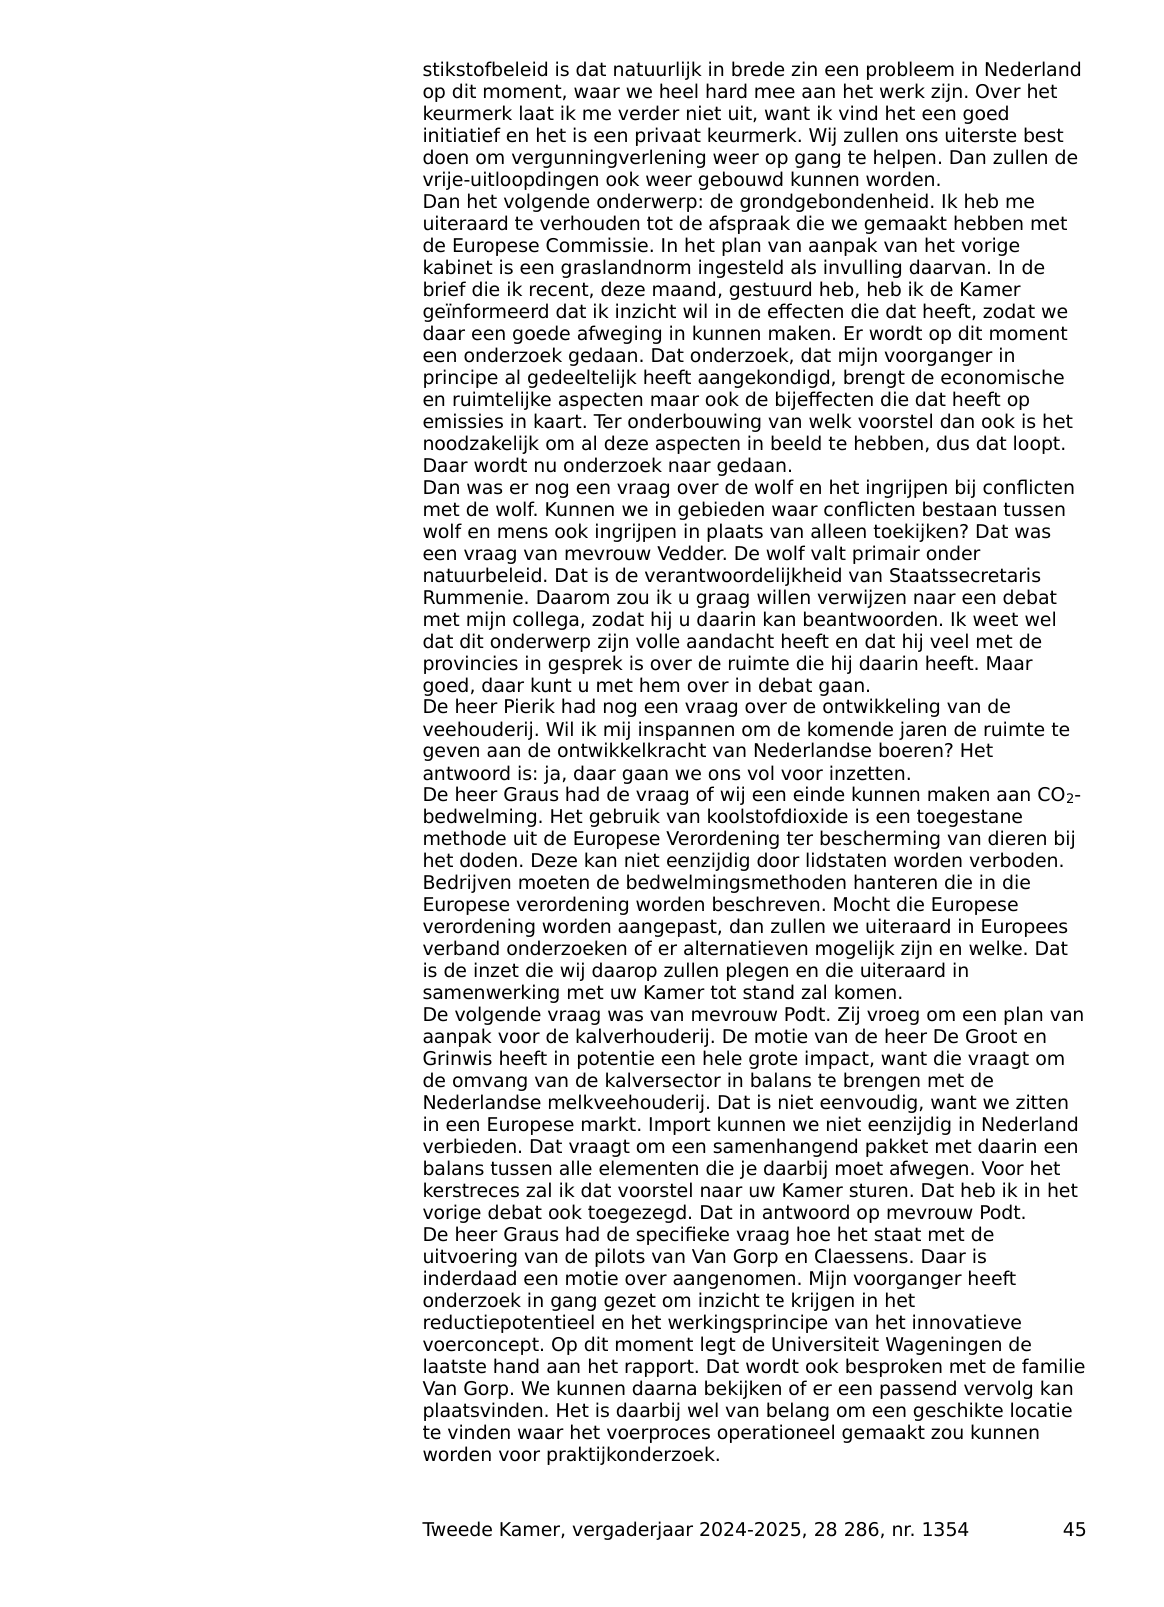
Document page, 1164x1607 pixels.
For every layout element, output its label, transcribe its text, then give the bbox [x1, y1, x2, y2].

text Dan het volgende onderwerp: de grondgebondenheid. Ik heb me uiteraard te verhouden tot de afspraak die we gemaakt hebben met de Europese Commissie. In het plan van aanpak van het vorige kabinet is een graslandnorm ingesteld als invulling daarvan. In de brief die ik recent, deze maand, gestuurd heb, heb ik de Kamer geïnformeerd dat ik inzicht wil in de effecten die dat heeft, zodat we daar een goede afweging in kunnen maken. Er wordt op dit moment een onderzoek gedaan. Dat onderzoek, dat mijn voorganger in principe al gedeeltelijk heeft aangekondigd, brengt de economische en ruimtelijke aspecten maar ook de bijeffecten die dat heeft op emissies in kaart. Ter onderbouwing van welk voorstel dan ook is het noodzakelijk om al deze aspecten in beeld te hebben, dus dat loopt. Daar wordt nu onderzoek naar gedaan. [422, 191, 1087, 477]
text De volgende vraag was van mevrouw Podt. Zij vroeg om een plan van aanpak voor de kalverhouderij. De motie van de heer De Groot en Grinwis heeft in potentie een hele grote impact, want die vraagt om de omvang van de kalversector in balans te brengen met de Nederlandse melkveehouderij. Dat is niet eenvoudig, want we zitten in een Europese markt. Import kunnen we niet eenzijdig in Nederland verbieden. Dat vraagt om een samenhangend pakket met daarin een balans tussen alle elementen die je daarbij moet afwegen. Voor het kerstreces zal ik dat voorstel naar uw Kamer sturen. Dat heb ik in het vorige debat ook toegezegd. Dat in antwoord op mevrouw Podt. [422, 1004, 1087, 1224]
text De heer Graus had de vraag of wij een einde kunnen maken aan CO2-bedwelming. Het gebruik van koolstofdioxide is een toegestane methode uit de Europese Verordening ter bescherming van dieren bij het doden. Deze kan niet eenzijdig door lidstaten worden verboden. Bedrijven moeten de bedwelmingsmethoden hanteren die in die Europese verordening worden beschreven. Mocht die Europese verordening worden aangepast, dan zullen we uiteraard in Europees verband onderzoeken of er alternatieven mogelijk zijn en welke. Dat is de inzet die wij daarop zullen plegen en die uiteraard in samenwerking met uw Kamer tot stand zal komen. [422, 784, 1087, 1004]
text Dan was er nog een vraag over de wolf en het ingrijpen bij conflicten met de wolf. Kunnen we in gebieden waar conflicten bestaan tussen wolf en mens ook ingrijpen in plaats van alleen toekijken? Dat was een vraag van mevrouw Vedder. De wolf valt primair onder natuurbeleid. Dat is de verantwoordelijkheid van Staatssecretaris Rummenie. Daarom zou ik u graag willen verwijzen naar een debat met mijn collega, zodat hij u daarin kan beantwoorden. Ik weet wel dat dit onderwerp zijn volle aandacht heeft en dat hij veel met de provincies in gesprek is over de ruimte die hij daarin heeft. Maar goed, daar kunt u met hem over in debat gaan. [422, 477, 1087, 696]
text stikstofbeleid is dat natuurlijk in brede zin een probleem in Nederland op dit moment, waar we heel hard mee aan het werk zijn. Over het keurmerk laat ik me verder niet uit, want ik vind het een goed initiatief en het is een privaat keurmerk. Wij zullen ons uiterste best doen om vergunningverlening weer op gang te helpen. Dan zullen de vrije-uitloopdingen ook weer gebouwd kunnen worden. [422, 59, 1087, 191]
text De heer Pierik had nog een vraag over de ontwikkeling van de veehouderij. Wil ik mij inspannen om de komende jaren de ruimte te geven aan de ontwikkelkracht van Nederlandse boeren? Het antwoord is: ja, daar gaan we ons vol voor inzetten. [422, 696, 1087, 784]
text De heer Graus had de specifieke vraag hoe het staat met de uitvoering van de pilots van Van Gorp en Claessens. Daar is inderdaad een motie over aangenomen. Mijn voorganger heeft onderzoek in gang gezet om inzicht te krijgen in het reductiepotentieel en het werkingsprincipe van het innovatieve voerconcept. Op dit moment legt de Universiteit Wageningen de laatste hand aan het rapport. Dat wordt ook besproken met de familie Van Gorp. We kunnen daarna bekijken of er een passend vervolg kan plaatsvinden. Het is daarbij wel van belang om een geschikte locatie te vinden waar het voerproces operationeel gemaakt zou kunnen worden voor praktijkonderzoek. [422, 1224, 1087, 1466]
